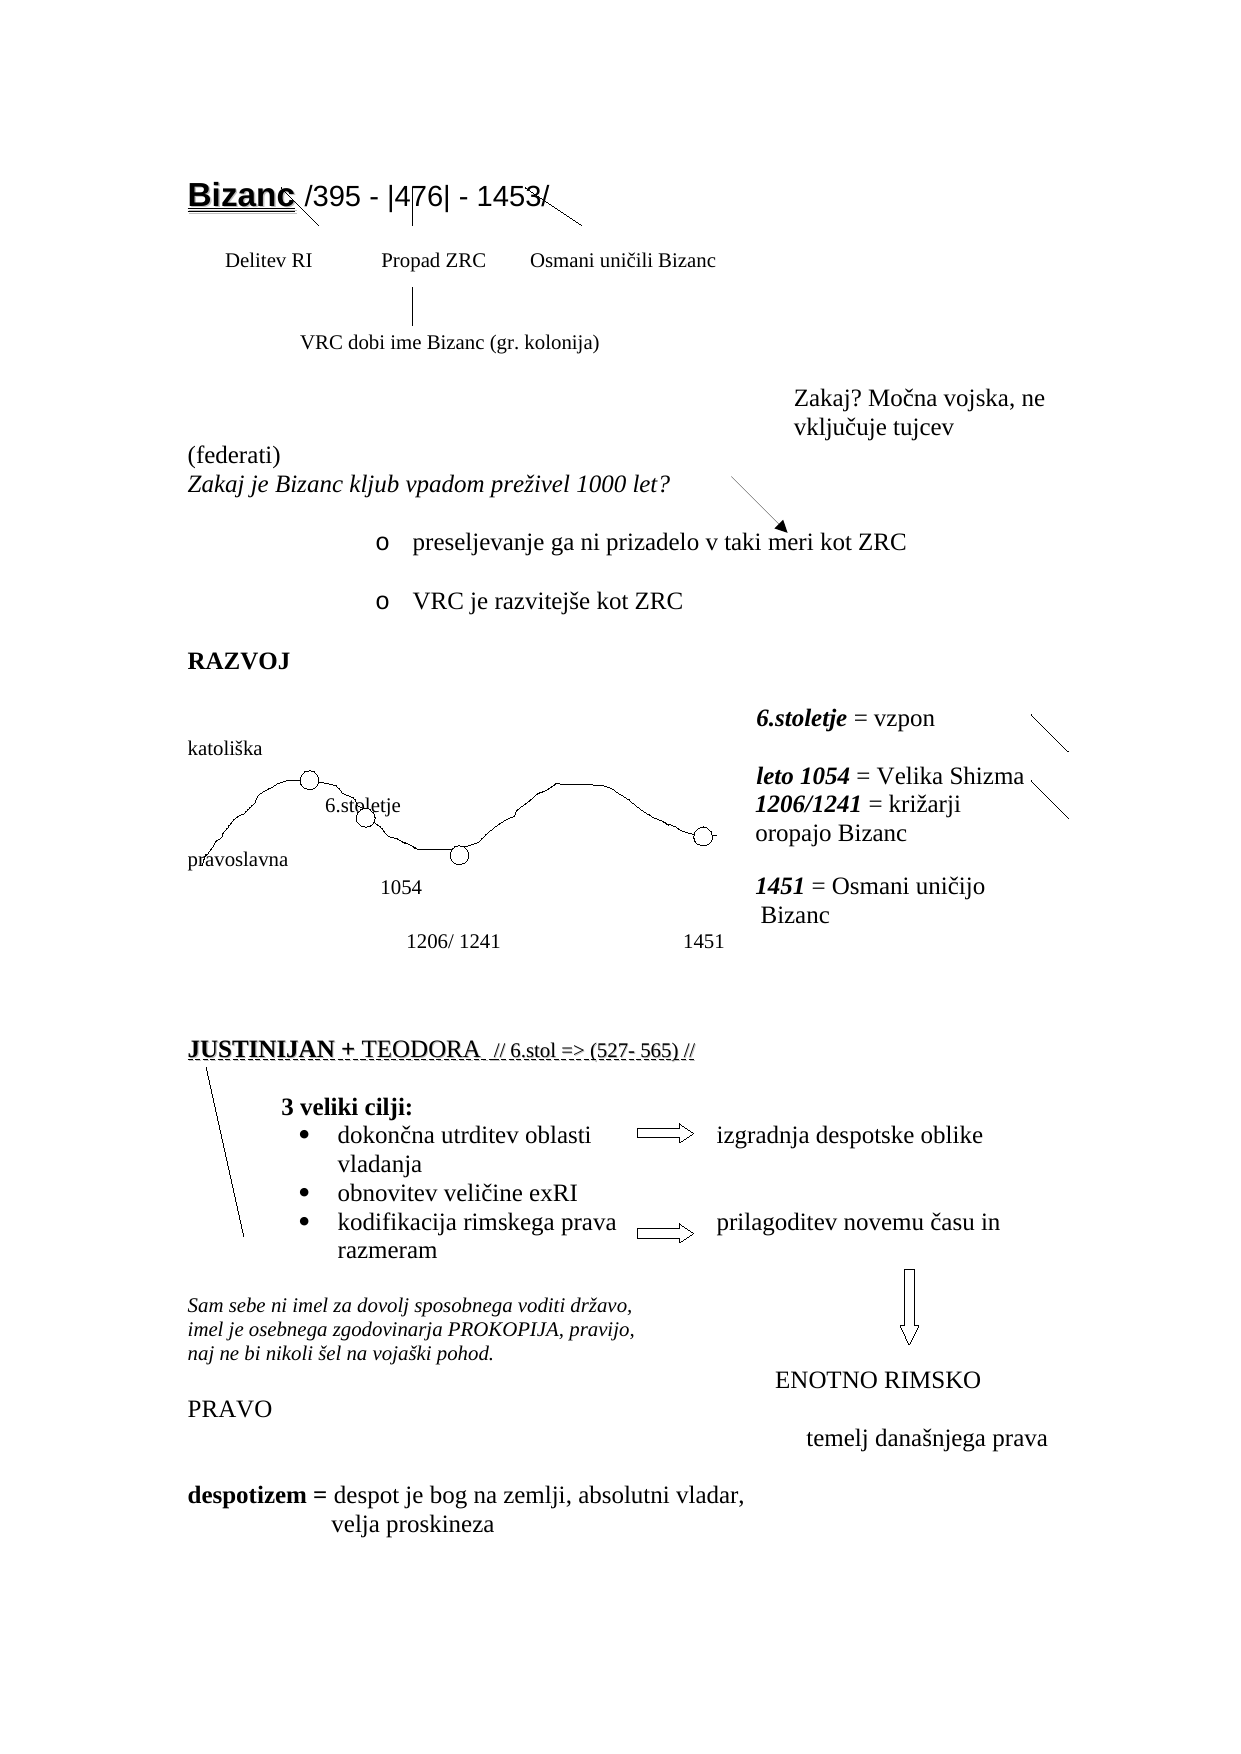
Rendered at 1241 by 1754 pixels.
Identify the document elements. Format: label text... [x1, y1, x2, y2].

list obnovitev veličine exRI [300, 1178, 1053, 1207]
text 6.stoletje = vzpon katoliška [187, 703, 1053, 761]
text despotizem = despot je bog na zemlji, absolutni vladar, [187, 1480, 1053, 1509]
text velja proskineza [187, 1509, 1053, 1538]
text 1206/ 1241 1451 [187, 928, 1053, 953]
subtitle RAZVOJ [187, 646, 1053, 674]
text Sam sebe ni imel za dovolj sposobnega voditi državo, [187, 1293, 904, 1317]
text leto 1054 = Velika Shizma [187, 761, 1053, 789]
text 6.stoletje 1206/1241 = križarji [187, 789, 1053, 818]
list VRC je razvitejše kot ZRC [375, 586, 1053, 617]
text imel je osebnega zgodovinarja PROKOPIJA, pravijo, [187, 1317, 906, 1341]
text [912, 1317, 1053, 1341]
text Bizanc [187, 900, 1053, 928]
text ENOTNO RIMSKO PRAVO [187, 1365, 1053, 1423]
subtitle Zakaj je Bizanc kljub vpadom preživel 1000 let? [187, 469, 1053, 498]
text 1054 1451 = Osmani uničijo [187, 871, 1053, 900]
text Zakaj? Močna vojska, ne [187, 383, 1053, 412]
text naj ne bi nikoli šel na vojaški pohod. [187, 1341, 1053, 1365]
text oropajo Bizanc pravoslavna [187, 818, 1053, 871]
text VRC dobi ime Bizanc (gr. kolonija) [187, 330, 1053, 354]
text temelj današnjega prava [187, 1423, 1053, 1451]
text JUSTINIJAN + TEODORA // 6.stol => (527- 565) // [187, 1034, 1053, 1063]
text [915, 1293, 1053, 1317]
list preseljevanje ga ni prizadelo v taki meri kot ZRC [375, 527, 1053, 557]
text 3 veliki cilji: [187, 1092, 1053, 1120]
list kodifikacija rimskega prava prilagoditev novemu času in razmeram [300, 1207, 1053, 1264]
text Delitev RI Propad ZRC Osmani uničili Bizanc [187, 248, 1053, 272]
subtitle Bizanc /395 - |476| - 1453/ [187, 175, 1053, 213]
text vključuje tujcev (federati) [187, 412, 1053, 469]
list dokončna utrditev oblasti izgradnja despotske oblike vladanja [300, 1120, 1053, 1178]
